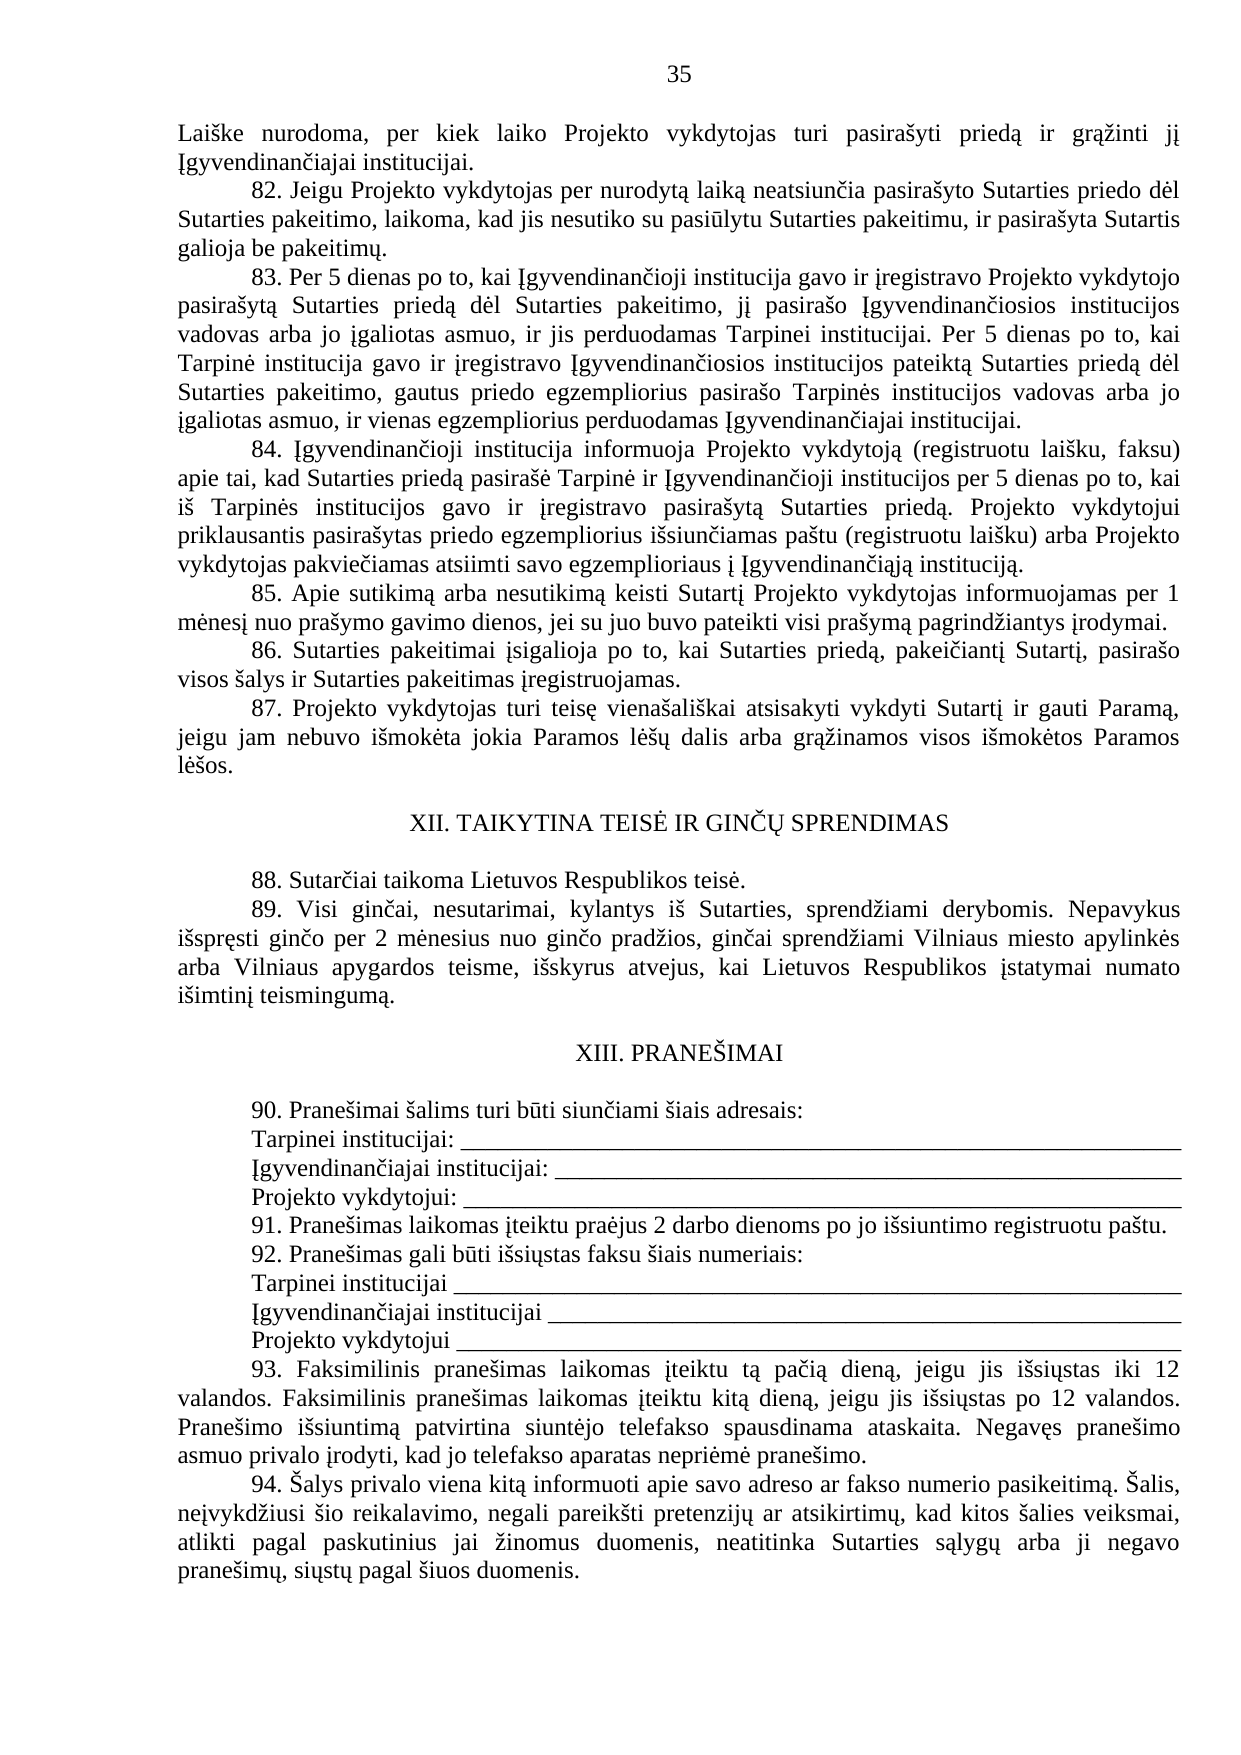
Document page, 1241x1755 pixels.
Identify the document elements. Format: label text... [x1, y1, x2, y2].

text 92. Pranešimas gali būti išsiųstas faksu šiais numeriais: [177, 1239, 1181, 1268]
text Įgyvendinančiajai institucijai: [177, 1153, 1181, 1182]
text 93. Faksimilinis pranešimas laikomas įteiktu tą pačią dieną, jeigu jis išsiųstas iki 12 valandos. Faksimilinis pranešimas laikomas įteiktu kitą dieną, jeigu jis išsiųstas po 12 valandos. Pranešimo išsiuntimą patvirtina siuntėjo telefakso spausdinama ataskaita. Negavęs pranešimo asmuo privalo įrodyti, kad jo telefakso aparatas nepriėmė pranešimo. [177, 1354, 1181, 1469]
text 85. Apie sutikimą arba nesutikimą keisti Sutartį Projekto vykdytojas informuojamas per 1 mėnesį nuo prašymo gavimo dienos, jei su juo buvo pateikti visi prašymą pagrindžiantys įrodymai. [177, 578, 1181, 636]
text XII. TAIKYTINA TEISĖ IR GINČŲ SPRENDIMAS [177, 808, 1181, 837]
text 90. Pranešimai šalims turi būti siunčiami šiais adresais: [177, 1096, 1181, 1124]
text 91. Pranešimas laikomas įteiktu praėjus 2 darbo dienoms po jo išsiuntimo registruotu paštu. [177, 1211, 1181, 1239]
text Įgyvendinančiajai institucijai [177, 1297, 1181, 1326]
text 94. Šalys privalo viena kitą informuoti apie savo adreso ar fakso numerio pasikeitimą. Šalis, neįvykdžiusi šio reikalavimo, negali pareikšti pretenzijų ar atsikirtimų, kad kitos šalies veiksmai, atlikti pagal paskutinius jai žinomus duomenis, neatitinka Sutarties sąlygų arba ji negavo pranešimų, siųstų pagal šiuos duomenis. [177, 1469, 1181, 1584]
text 89. Visi ginčai, nesutarimai, kylantys iš Sutarties, sprendžiami derybomis. Nepavykus išspręsti ginčo per 2 mėnesius nuo ginčo pradžios, ginčai sprendžiami Vilniaus miesto apylinkės arba Vilniaus apygardos teisme, išskyrus atvejus, kai Lietuvos Respublikos įstatymai numato išimtinį teismingumą. [177, 894, 1181, 1009]
text 86. Sutarties pakeitimai įsigalioja po to, kai Sutarties priedą, pakeičiantį Sutartį, pasirašo visos šalys ir Sutarties pakeitimas įregistruojamas. [177, 636, 1181, 693]
text Tarpinei institucijai: [177, 1124, 1181, 1153]
text Laiške nurodoma, per kiek laiko Projekto vykdytojas turi pasirašyti priedą ir grąžinti jį Įgyvendinančiajai institucijai. [177, 118, 1181, 176]
text 82. Jeigu Projekto vykdytojas per nurodytą laiką neatsiunčia pasirašyto Sutarties priedo dėl Sutarties pakeitimo, laikoma, kad jis nesutiko su pasiūlytu Sutarties pakeitimu, ir pasirašyta Sutartis galioja be pakeitimų. [177, 176, 1181, 262]
text 87. Projekto vykdytojas turi teisę vienašališkai atsisakyti vykdyti Sutartį ir gauti Paramą, jeigu jam nebuvo išmokėta jokia Paramos lėšų dalis arba grąžinamos visos išmokėtos Paramos lėšos. [177, 693, 1181, 779]
text 83. Per 5 dienas po to, kai Įgyvendinančioji institucija gavo ir įregistravo Projekto vykdytojo pasirašytą Sutarties priedą dėl Sutarties pakeitimo, jį pasirašo Įgyvendinančiosios institucijos vadovas arba jo įgaliotas asmuo, ir jis perduodamas Tarpinei institucijai. Per 5 dienas po to, kai Tarpinė institucija gavo ir įregistravo Įgyvendinančiosios institucijos pateiktą Sutarties priedą dėl Sutarties pakeitimo, gautus priedo egzempliorius pasirašo Tarpinės institucijos vadovas arba jo įgaliotas asmuo, ir vienas egzempliorius perduodamas Įgyvendinančiajai institucijai. [177, 262, 1181, 434]
text 84. Įgyvendinančioji institucija informuoja Projekto vykdytoją (registruotu laišku, faksu) apie tai, kad Sutarties priedą pasirašė Tarpinė ir Įgyvendinančioji institucijos per 5 dienas po to, kai iš Tarpinės institucijos gavo ir įregistravo pasirašytą Sutarties priedą. Projekto vykdytojui priklausantis pasirašytas priedo egzempliorius išsiunčiamas paštu (registruotu laišku) arba Projekto vykdytojas pakviečiamas atsiimti savo egzemplioriaus į Įgyvendinančiąją instituciją. [177, 434, 1181, 578]
text Projekto vykdytojui: [177, 1182, 1181, 1211]
text Projekto vykdytojui [177, 1326, 1181, 1354]
text Tarpinei institucijai [177, 1268, 1181, 1297]
text XIII. PRANEŠIMAI [177, 1038, 1181, 1067]
text 88. Sutarčiai taikoma Lietuvos Respublikos teisė. [177, 866, 1181, 894]
